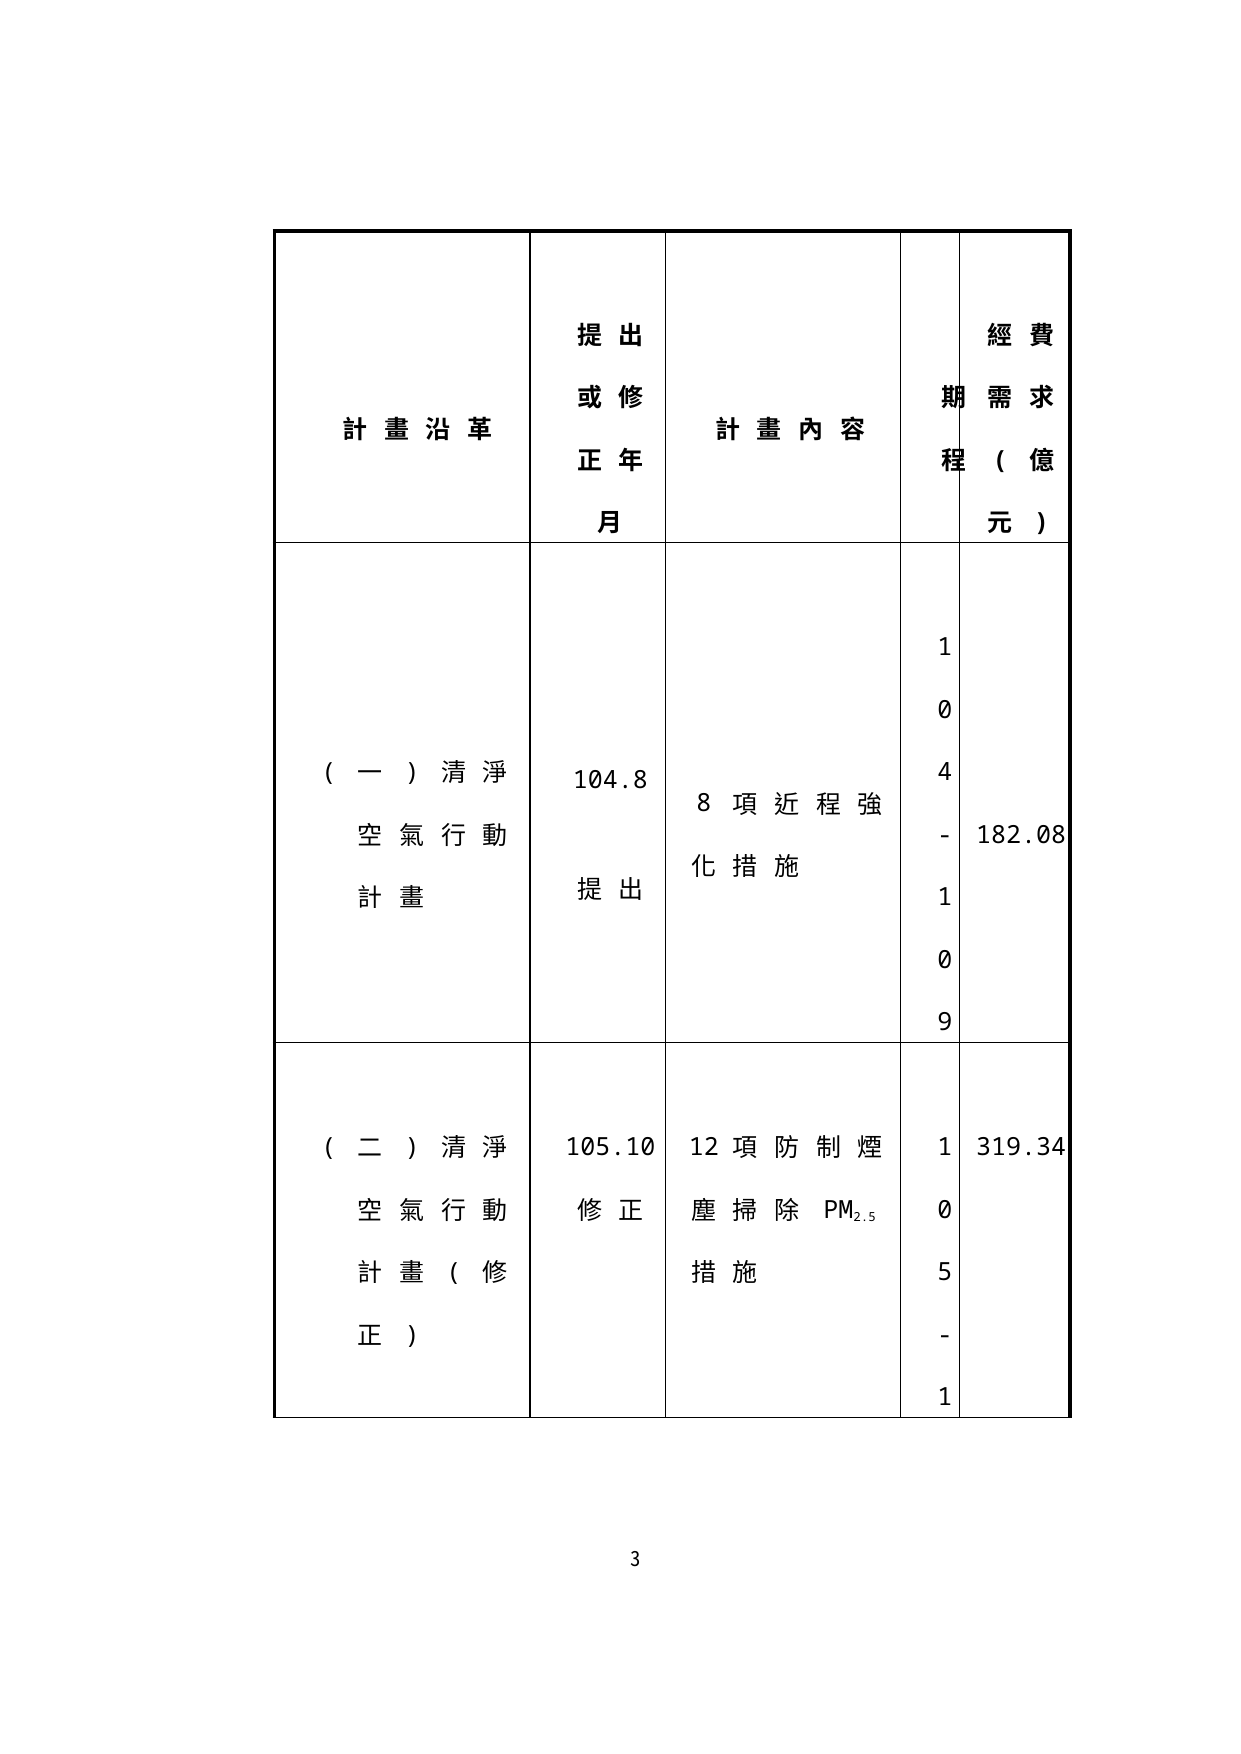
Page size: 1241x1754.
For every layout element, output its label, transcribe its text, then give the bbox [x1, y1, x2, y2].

table_cell 105.10 修正 [531, 1043, 665, 1417]
table_header 計畫沿革 [276, 233, 529, 542]
table_cell 182.08 [960, 543, 1068, 1042]
table_header 期程 [901, 233, 959, 542]
table_cell 8項近程強化措施 [666, 543, 900, 1042]
table_cell 105- 1 [901, 1043, 959, 1417]
table_header 計畫內容 [666, 233, 900, 542]
table_cell (一)清淨空氣行動計畫 [276, 543, 529, 1042]
table_cell 319.34 [960, 1043, 1068, 1417]
table_cell 104- 109 [901, 543, 959, 1042]
table_cell 12項防制煙塵掃除PM2.5措施 [666, 1043, 900, 1417]
table_header 提出或修正年月 [531, 233, 665, 542]
table_header 經費需求(億元) [960, 233, 1068, 542]
table_cell (二)清淨空氣行動計畫(修正) [276, 1043, 529, 1417]
table_cell 104.8 提出 [531, 543, 665, 1042]
